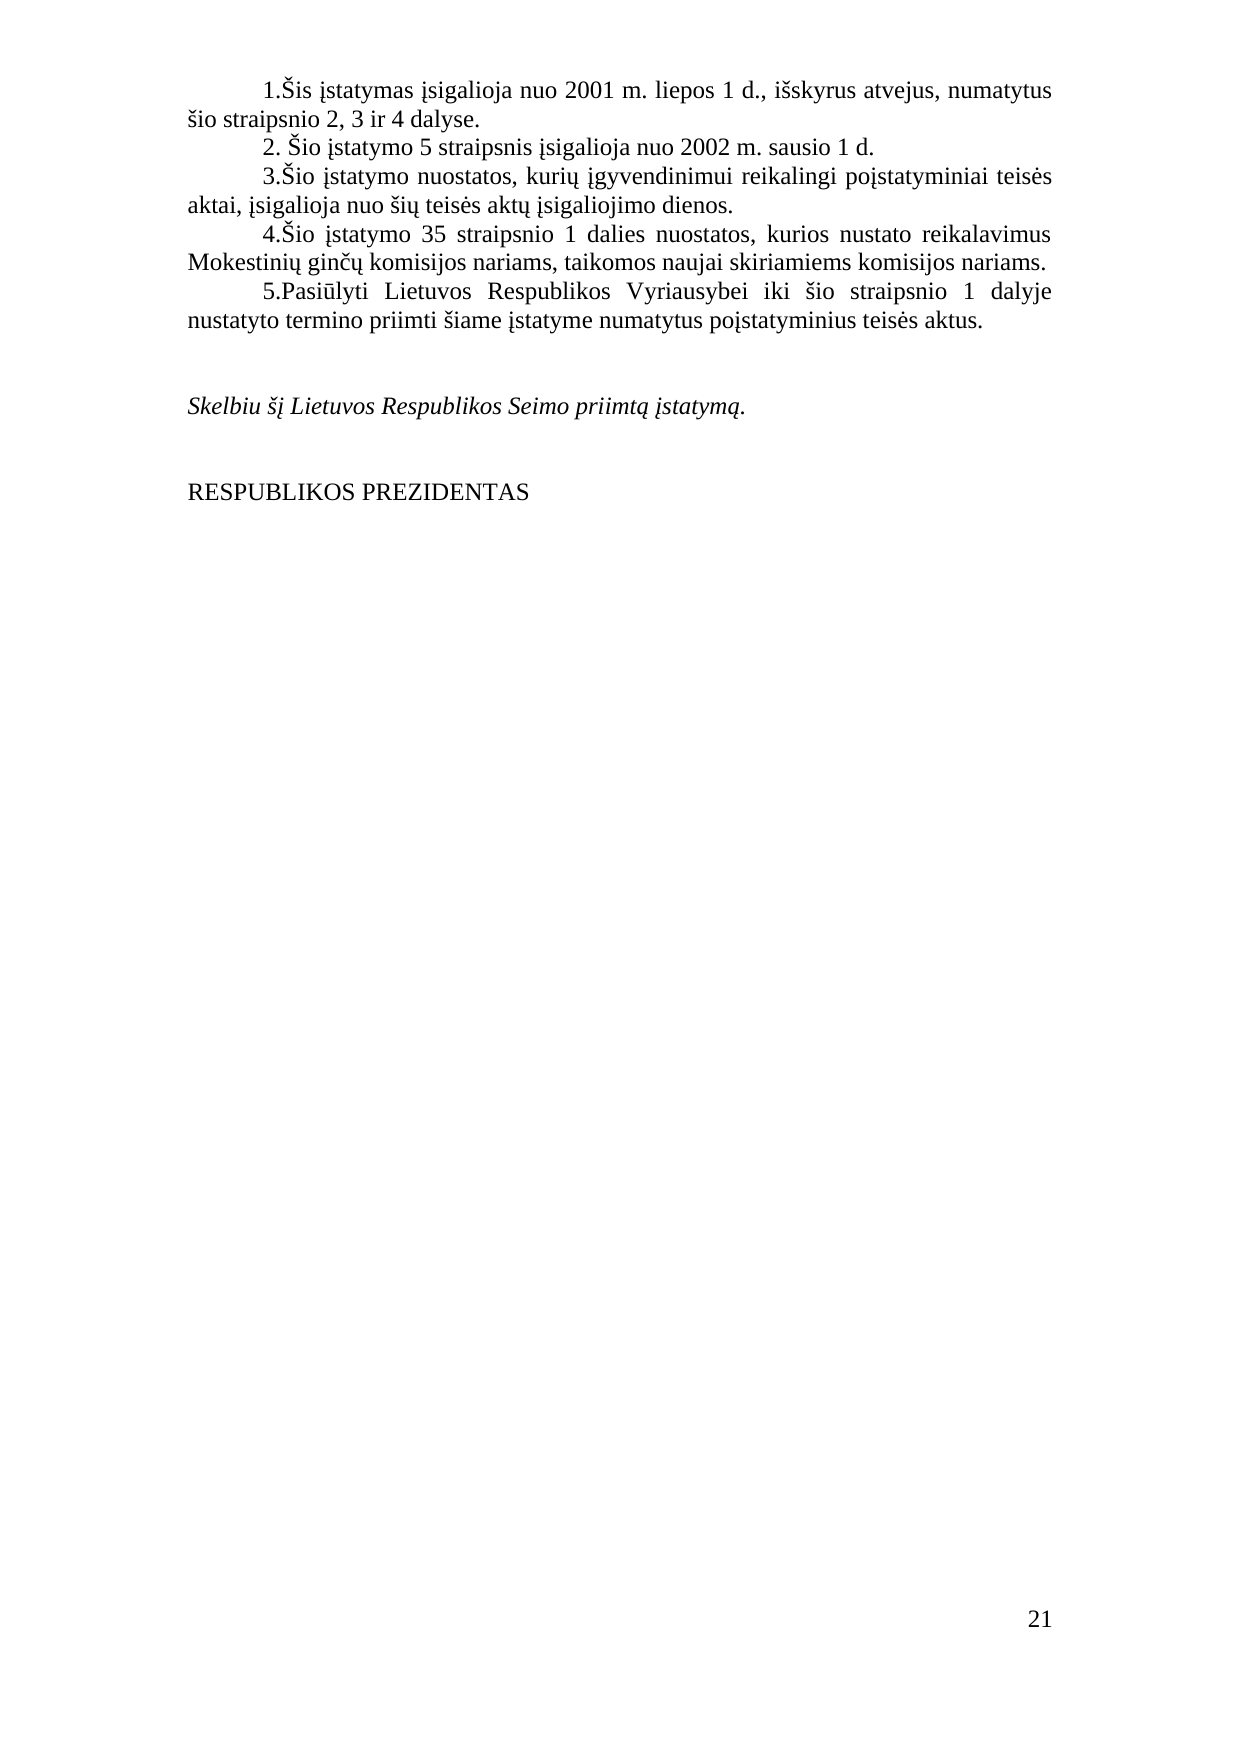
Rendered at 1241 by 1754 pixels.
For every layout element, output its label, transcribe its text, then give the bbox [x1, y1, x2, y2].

text 1.Šis įstatymas įsigalioja nuo 2001 m. liepos 1 d., išskyrus atvejus, numatytus šio straipsnio 2, 3 ir 4 dalyse. [187, 75, 1053, 132]
text 5.Pasiūlyti Lietuvos Respublikos Vyriausybei iki šio straipsnio 1 dalyje nustatyto termino priimti šiame įstatyme numatytus poįstatyminius teisės aktus. [187, 276, 1053, 334]
text Skelbiu šį Lietuvos Respublikos Seimo priimtą įstatymą. [187, 391, 1053, 420]
text 2. Šio įstatymo 5 straipsnis įsigalioja nuo 2002 m. sausio 1 d. [187, 132, 1053, 161]
text 3.Šio įstatymo nuostatos, kurių įgyvendinimui reikalingi poįstatyminiai teisės aktai, įsigalioja nuo šių teisės aktų įsigaliojimo dienos. [187, 161, 1053, 219]
text RESPUBLIKOS PREZIDENTAS [187, 477, 1053, 506]
text 4.Šio įstatymo 35 straipsnio 1 dalies nuostatos, kurios nustato reikalavimus Mokestinių ginčų komisijos nariams, taikomos naujai skiriamiems komisijos nariams. [187, 219, 1053, 276]
